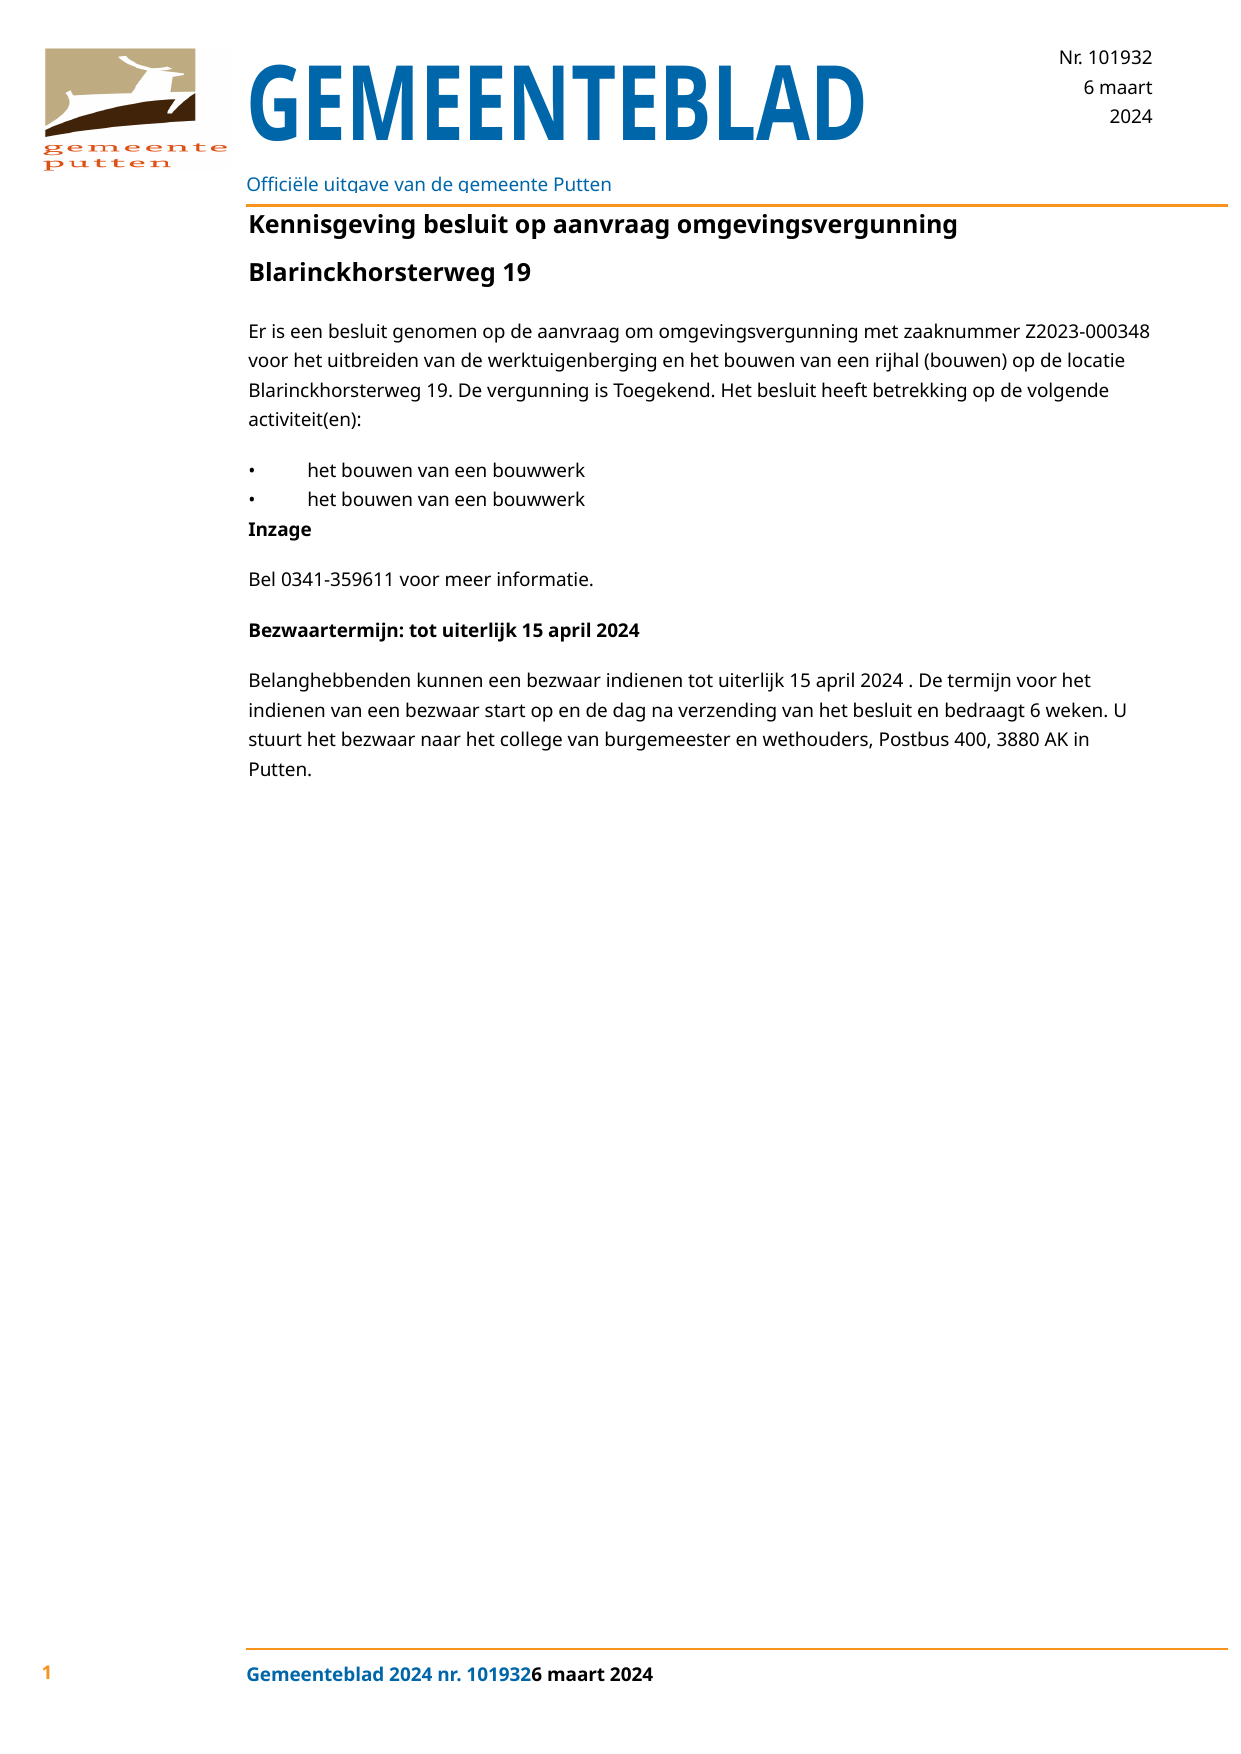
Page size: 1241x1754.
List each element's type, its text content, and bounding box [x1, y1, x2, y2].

text Inzage [248, 516, 1152, 542]
picture [41, 47, 231, 172]
text Er is een besluit genomen op de aanvraag om omgevingsvergunning met zaaknummer Z2023-000348 voor het uitbreiden van de werktuigenberging en het bouwen van een rijhal (bouwen) op de locatie Blarinckhorsterweg 19. De vergunning is Toegekend. Het besluit heeft betrekking op de volgende activiteit(en): [248, 318, 1152, 432]
text Belanghebbenden kunnen een bezwaar indienen tot uiterlijk 15 april 2024 . De termijn voor het indienen van een bezwaar start op en de dag na verzending van het besluit en bedraagt 6 weken. U stuurt het bezwaar naar het college van burgemeester en wethouders, Postbus 400, 3880 AK in Putten. [248, 667, 1152, 782]
text Bezwaartermijn: tot uiterlijk 15 april 2024 [248, 617, 1152, 643]
text Kennisgeving besluit op aanvraag omgevingsvergunning Blarinckhorsterweg 19 [248, 207, 1152, 288]
list het bouwen van een bouwwerk [248, 457, 1152, 483]
text Bel 0341-359611 voor meer informatie. [248, 567, 1152, 592]
list het bouwen van een bouwwerk [248, 487, 1152, 512]
